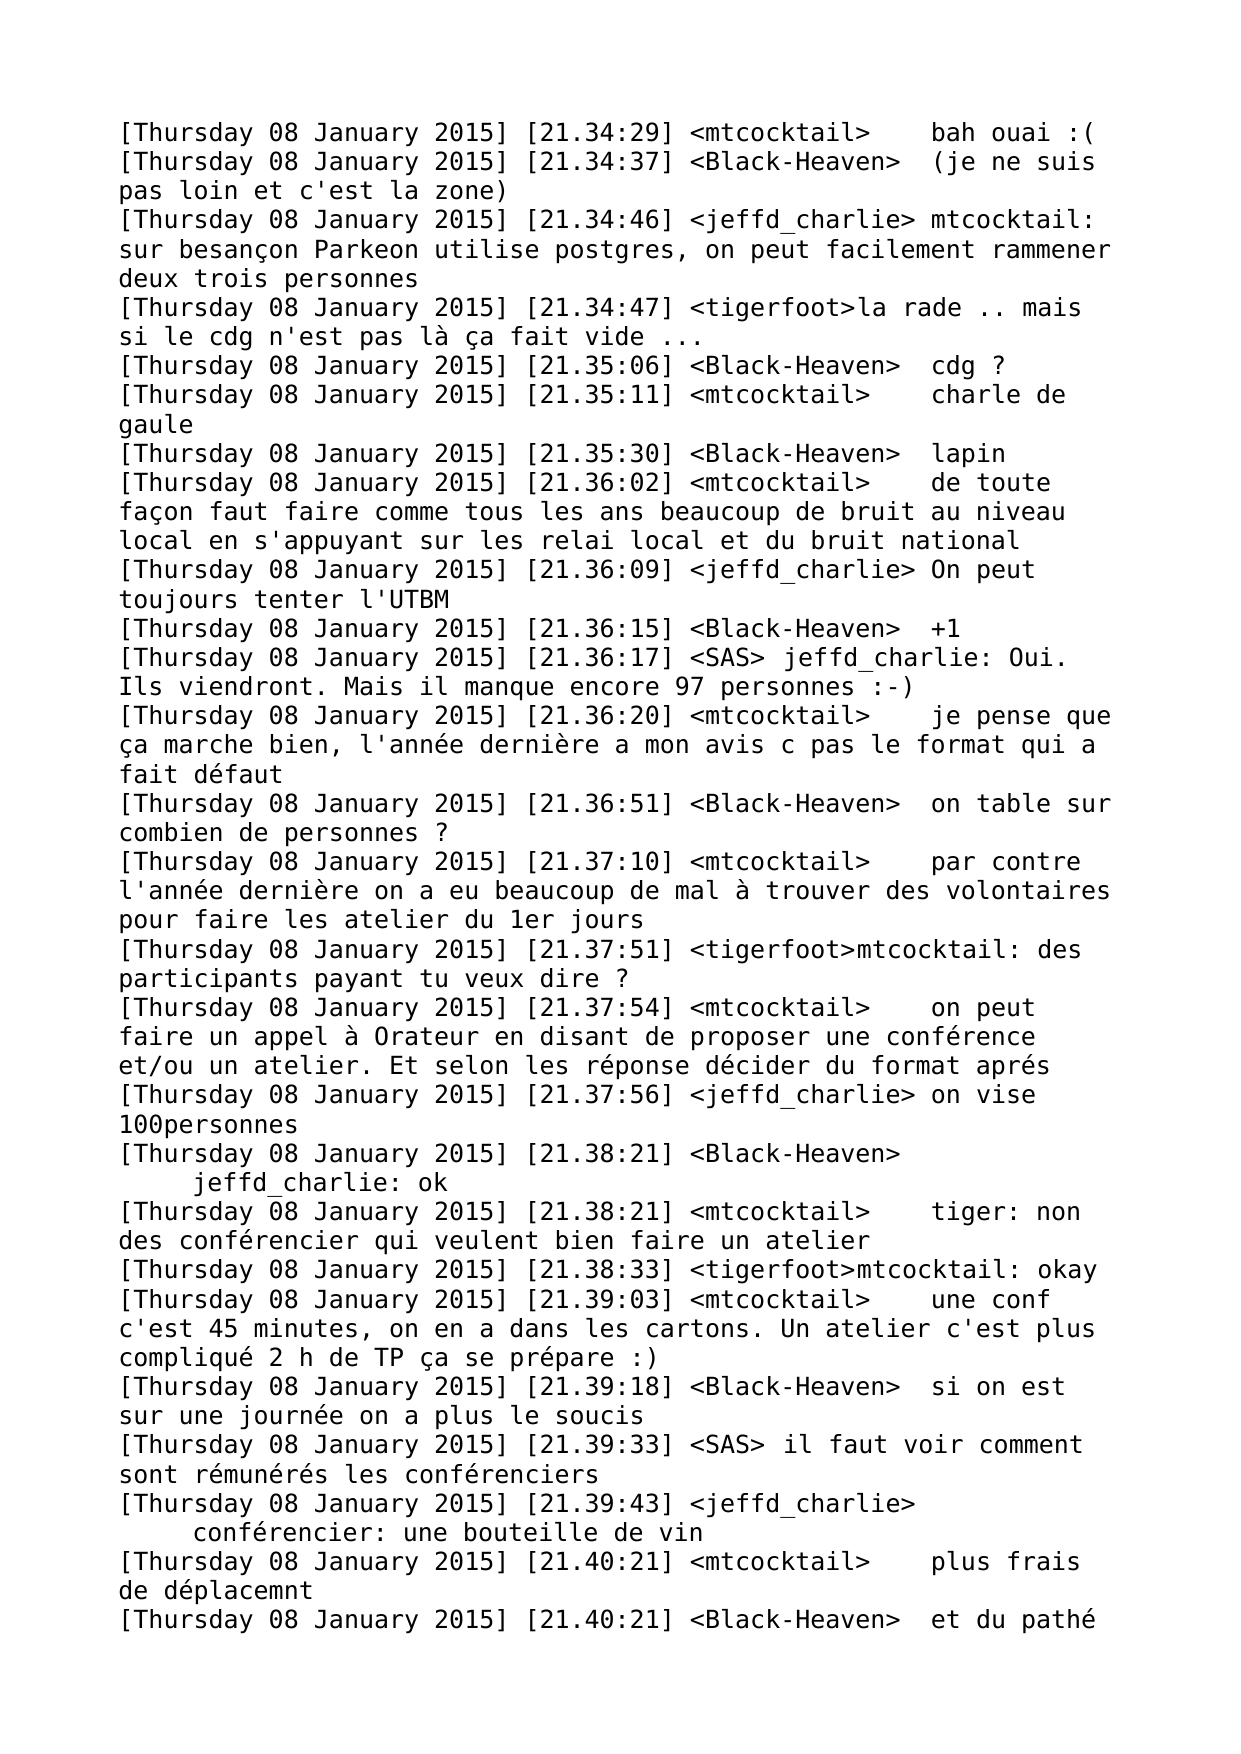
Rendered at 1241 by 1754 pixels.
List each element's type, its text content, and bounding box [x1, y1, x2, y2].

text [Thursday 08 January 2015] [21.34:29] <mtcocktail> bah ouai :( [Thursday 08 January 2015] [21.34:37] <Black-Heaven> (je ne suis pas loin et c'est la zone) [Thursday 08 January 2015] [21.34:46] <jeffd_charlie> mtcocktail: sur besançon Parkeon utilise postgres, on peut facilement rammener deux trois personnes [Thursday 08 January 2015] [21.34:47] <tigerfoot> la rade .. mais si le cdg n'est pas là ça fait vide ... [Thursday 08 January 2015] [21.35:06] <Black-Heaven> cdg ? [Thursday 08 January 2015] [21.35:11] <mtcocktail> charle de gaule [Thursday 08 January 2015] [21.35:30] <Black-Heaven> lapin [Thursday 08 January 2015] [21.36:02] <mtcocktail> de toute façon faut faire comme tous les ans beaucoup de bruit au niveau local en s'appuyant sur les relai local et du bruit national [Thursday 08 January 2015] [21.36:09] <jeffd_charlie> On peut toujours tenter l'UTBM [Thursday 08 January 2015] [21.36:15] <Black-Heaven> +1 [Thursday 08 January 2015] [21.36:17] <SAS> jeffd_charlie: Oui. Ils viendront. Mais il manque encore 97 personnes :-) [Thursday 08 January 2015] [21.36:20] <mtcocktail> je pense que ça marche bien, l'année dernière a mon avis c pas le format qui a fait défaut [Thursday 08 January 2015] [21.36:51] <Black-Heaven> on table sur combien de personnes ? [Thursday 08 January 2015] [21.37:10] <mtcocktail> par contre l'année dernière on a eu beaucoup de mal à trouver des volontaires pour faire les atelier du 1er jours [Thursday 08 January 2015] [21.37:51] <tigerfoot> mtcocktail: des participants payant tu veux dire ? [Thursday 08 January 2015] [21.37:54] <mtcocktail> on peut faire un appel à Orateur en disant de proposer une conférence et/ou un atelier. Et selon les réponse décider du format aprés [Thursday 08 January 2015] [21.37:56] <jeffd_charlie> on vise 100personnes [Thursday 08 January 2015] [21.38:21] <Black-Heaven> jeffd_charlie: ok [Thursday 08 January 2015] [21.38:21] <mtcocktail> tiger: non des conférencier qui veulent bien faire un atelier [Thursday 08 January 2015] [21.38:33] <tigerfoot> mtcocktail: okay [Thursday 08 January 2015] [21.39:03] <mtcocktail> une conf c'est 45 minutes, on en a dans les cartons. Un atelier c'est plus compliqué 2 h de TP ça se prépare :) [Thursday 08 January 2015] [21.39:18] <Black-Heaven> si on est sur une journée on a plus le soucis [Thursday 08 January 2015] [21.39:33] <SAS> il faut voir comment sont rémunérés les conférenciers [Thursday 08 January 2015] [21.39:43] <jeffd_charlie> conférencier: une bouteille de vin [Thursday 08 January 2015] [21.40:21] <mtcocktail> plus frais de déplacemnt [Thursday 08 January 2015] [21.40:21] <Black-Heaven> et du pathé [118, 118, 1122, 1635]
